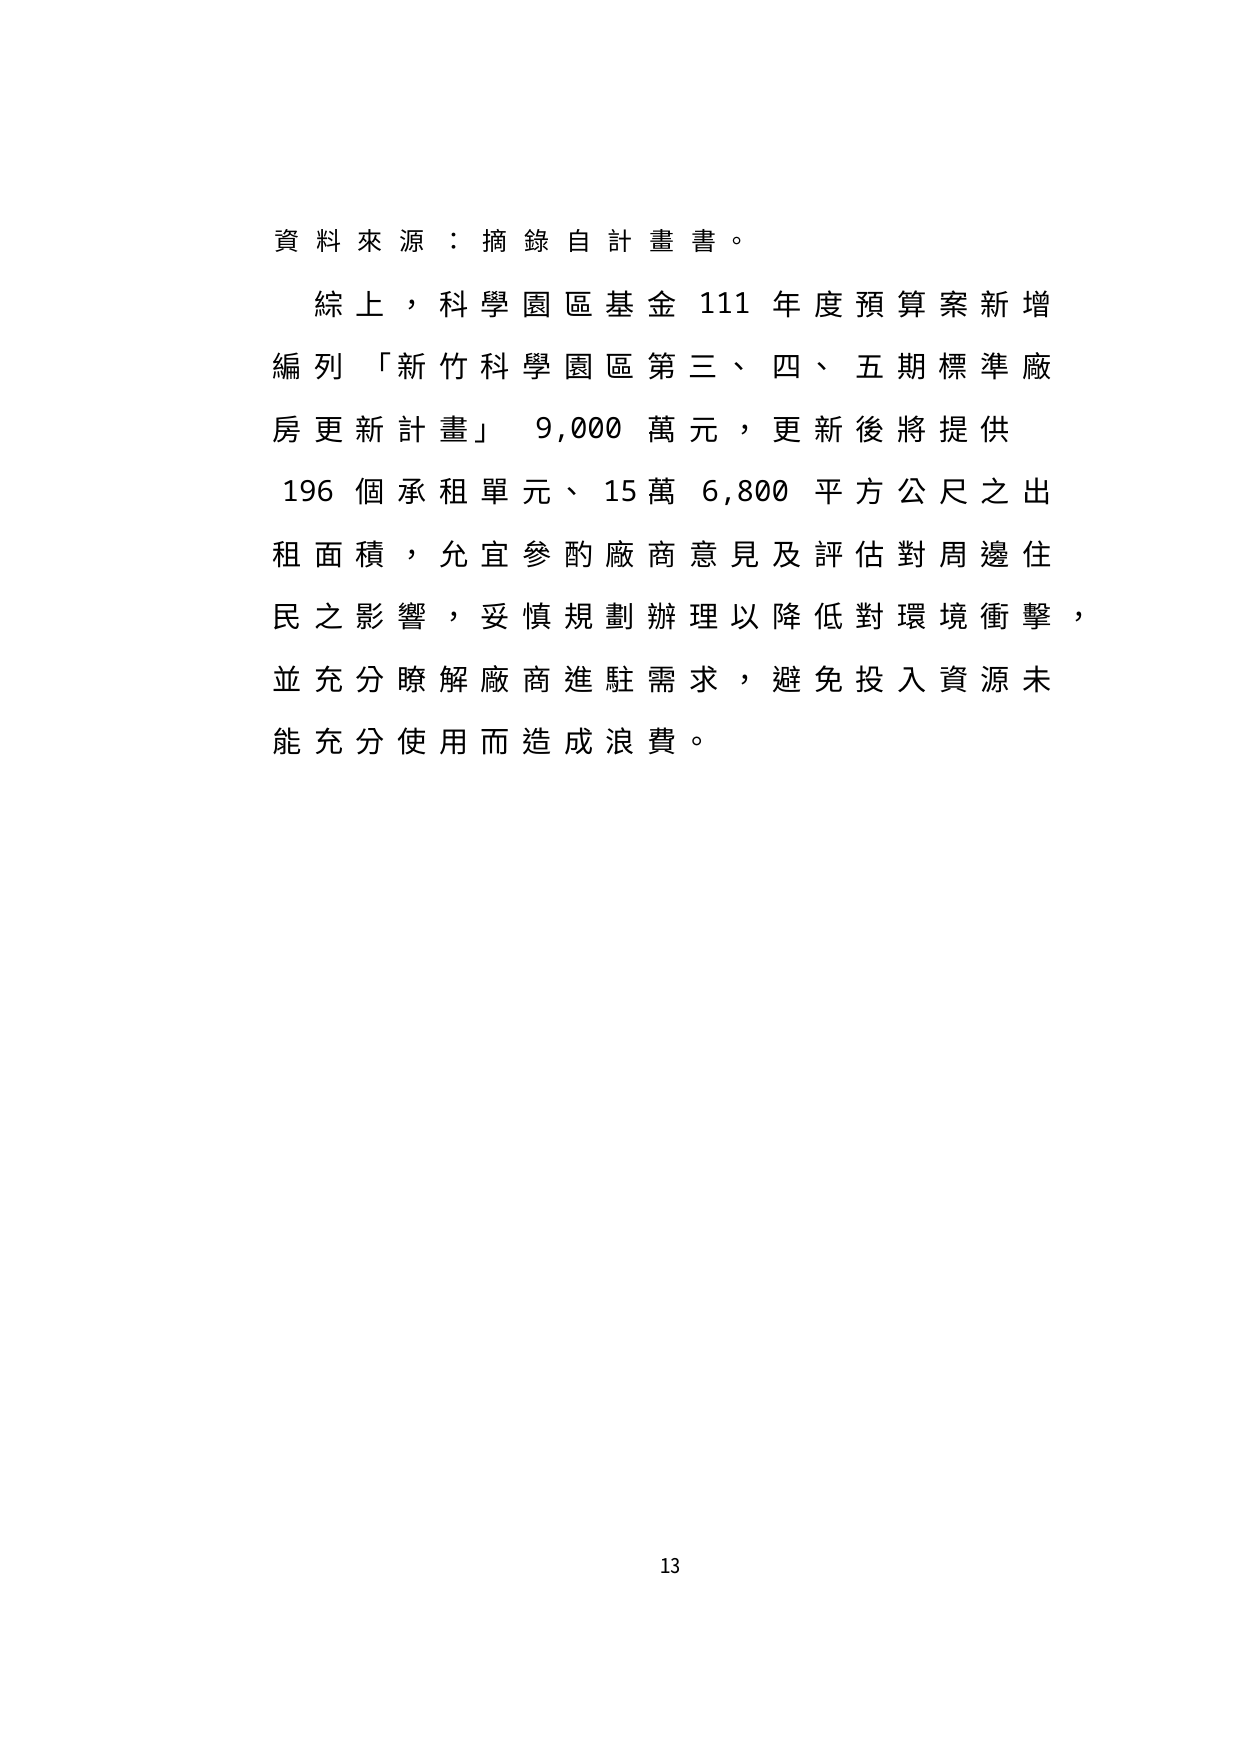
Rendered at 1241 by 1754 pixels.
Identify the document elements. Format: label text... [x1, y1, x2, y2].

text 綜上，科學園區基金111年度預算案新增編列「新竹科學園區第三、四、五期標準廠房更新計畫」9,000萬元，更新後將提供196個承租單元、15萬6,800平方公尺之出租面積，允宜參酌廠商意見及評估對周邊住民之影響，妥慎規劃辦理以降低對環境衝擊，並充分瞭解廠商進駐需求，避免投入資源未能充分使用而造成浪費。 [242, 261, 1058, 761]
text 資料來源：摘錄自計畫書。 [241, 198, 1058, 261]
